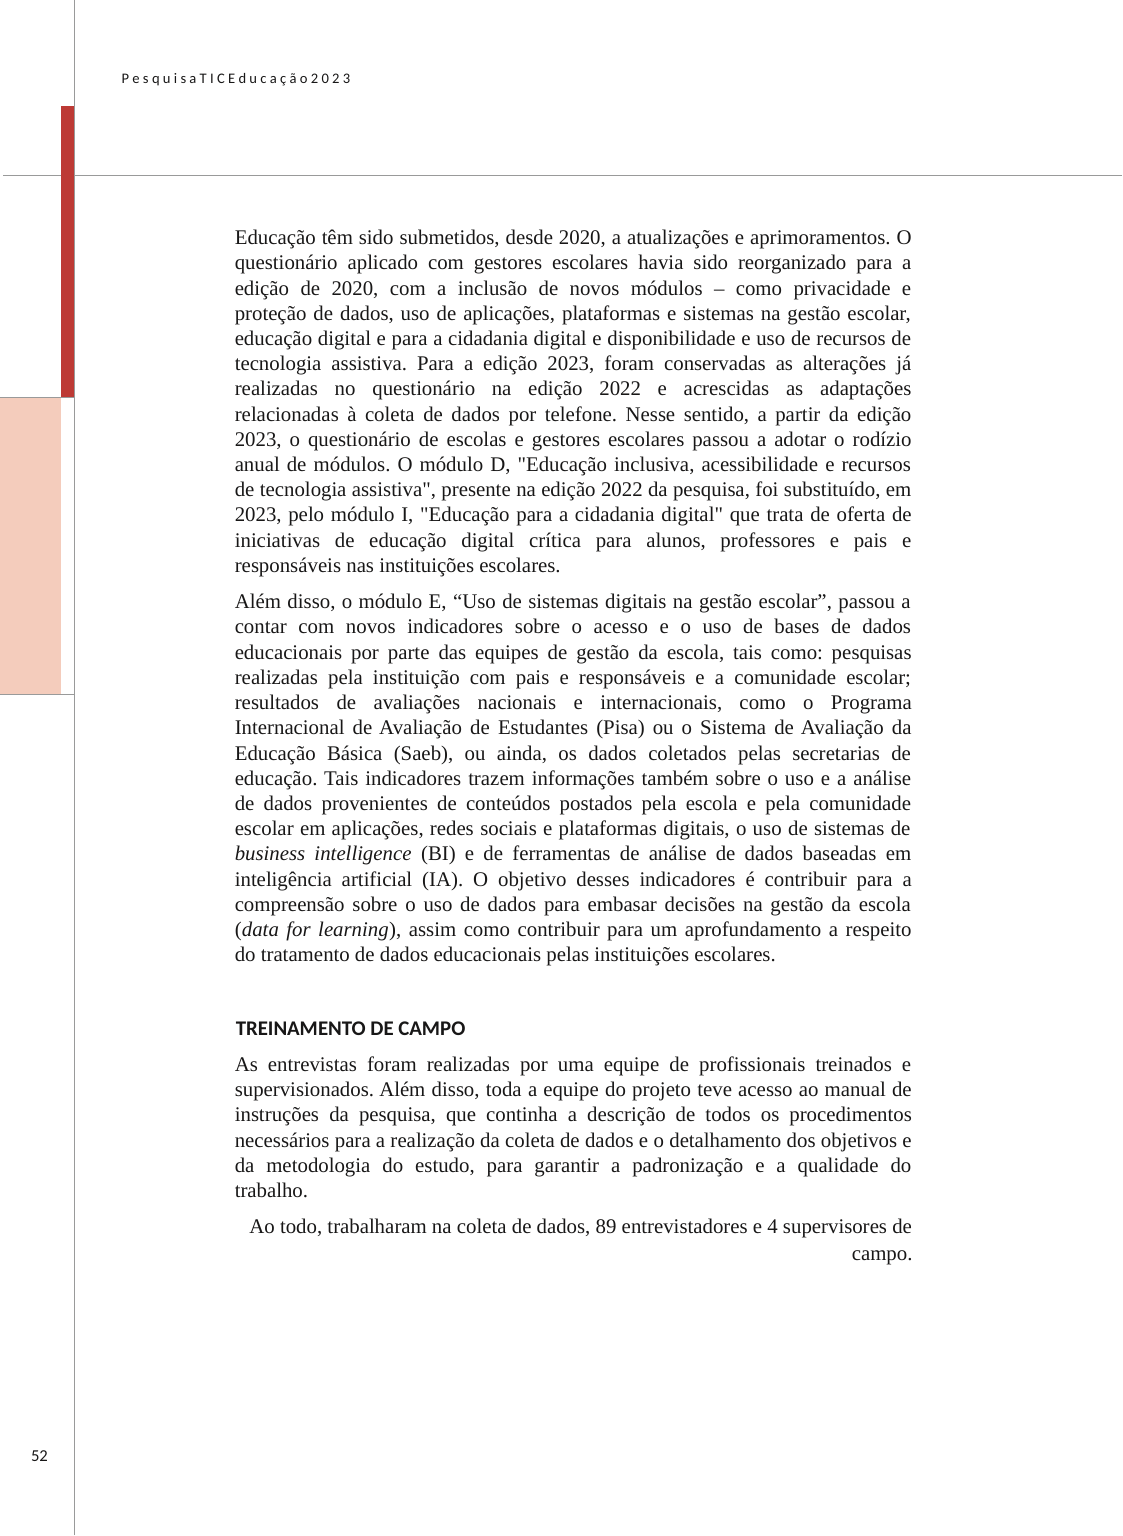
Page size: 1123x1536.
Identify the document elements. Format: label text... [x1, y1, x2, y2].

text Ao todo, trabalharam na coleta de dados, 89 entrevistadores e 4 supervisores de campo. [227, 1214, 912, 1265]
text Educação têm sido submetidos, desde 2020, a atualizações e aprimoramentos. O questionário aplicado com gestores escolares havia sido reorganizado para a edição de 2020, com a inclusão de novos módulos – como privacidade e proteção de dados, uso de aplicações, plataformas e sistemas na gestão escolar, educação digital e para a cidadania digital e disponibilidade e uso de recursos de tecnologia assistiva. Para a edição 2023, foram conservadas as alterações já realizadas no questionário na edição 2022 e acrescidas as adaptações relacionadas à coleta de dados por telefone. Nesse sentido, a partir da edição 2023, o questionário de escolas e gestores escolares passou a adotar o rodízio anual de módulos. O módulo D, "Educação inclusiva, acessibilidade e recursos de tecnologia assistiva", presente na edição 2022 da pesquisa, foi substituído, em 2023, pelo módulo I, "Educação para a cidadania digital" que trata de oferta de iniciativas de educação digital crítica para alunos, professores e pais e responsáveis nas instituições escolares. [234, 225, 912, 577]
text Além disso, o módulo E, “Uso de sistemas digitais na gestão escolar”, passou a contar com novos indicadores sobre o acesso e o uso de bases de dados educacionais por parte das equipes de gestão da escola, tais como: pesquisas realizadas pela instituição com pais e responsáveis e a comunidade escolar; resultados de avaliações nacionais e internacionais, como o Programa Internacional de Avaliação de Estudantes (Pisa) ou o Sistema de Avaliação da Educação Básica (Saeb), ou ainda, os dados coletados pelas secretarias de educação. Tais indicadores trazem informações também sobre o uso e a análise de dados provenientes de conteúdos postados pela escola e pela comunidade escolar em aplicações, redes sociais e plataformas digitais, o uso de sistemas de business intelligence (BI) e de ferramentas de análise de dados baseadas em inteligência artificial (IA). O objetivo desses indicadores é contribuir para a compreensão sobre o uso de dados para embasar decisões na gestão da escola (data for learning), assim como contribuir para um aprofundamento a respeito do tratamento de dados educacionais pelas instituições escolares. [234, 589, 912, 966]
subtitle TREINAMENTO DE CAMPO [236, 1015, 916, 1041]
text As entrevistas foram realizadas por uma equipe de profissionais treinados e supervisionados. Além disso, toda a equipe do projeto teve acesso ao manual de instruções da pesquisa, que continha a descrição de todos os procedimentos necessários para a realização da coleta de dados e o detalhamento dos objetivos e da metodologia do estudo, para garantir a padronização e a qualidade do trabalho. [234, 1052, 912, 1202]
